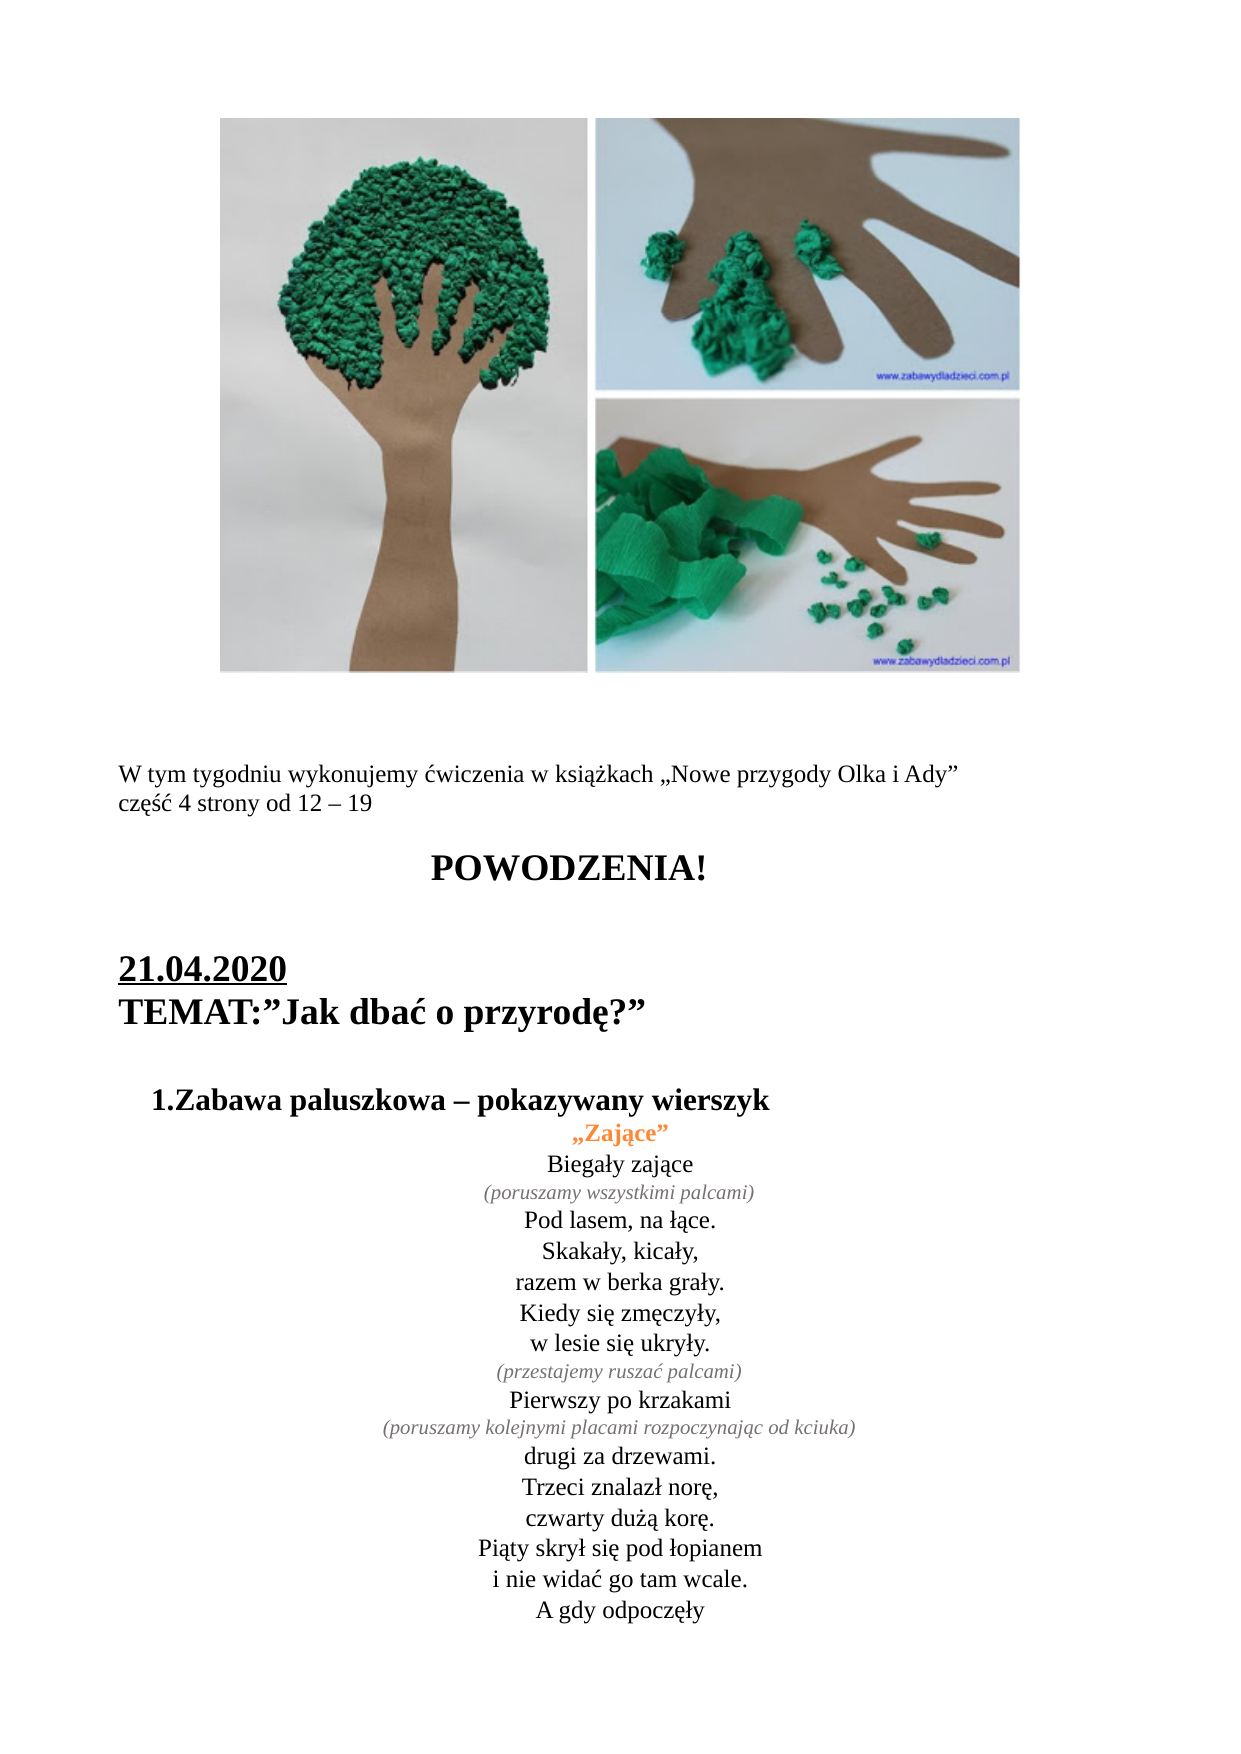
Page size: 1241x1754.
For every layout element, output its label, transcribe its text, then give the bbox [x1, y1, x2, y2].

text Kiedy się zmęczyły, w lesie się ukryły. (przestajemy ruszać palcami) [118, 1298, 1122, 1383]
text Trzeci znalazł norę, czwarty dużą korę. [118, 1472, 1122, 1531]
text Pierwszy po krzakami (poruszamy kolejnymi placami rozpoczynając od kciuka) drugi za drzewami. [118, 1385, 1122, 1470]
text Biegały zające (poruszamy wszystkimi palcami) Pod lasem, na łące. [118, 1149, 1122, 1234]
text POWODZENIA! [118, 845, 1122, 888]
text A gdy odpoczęły [118, 1595, 1122, 1623]
text „Zające” [118, 1118, 1122, 1147]
text Skakały, kicały, razem w berka grały. [118, 1236, 1122, 1296]
text 21.04.2020 [118, 946, 1122, 989]
text Piąty skrył się pod łopianem i nie widać go tam wcale. [118, 1533, 1122, 1593]
text część 4 strony od 12 – 19 [118, 788, 1122, 817]
text TEMAT:”Jak dbać o przyrodę?” [118, 989, 1122, 1032]
text 1.Zabawa paluszkowa – pokazywany wierszyk [118, 1075, 1122, 1118]
picture [220, 118, 1020, 673]
text W tym tygodniu wykonujemy ćwiczenia w książkach „Nowe przygody Olka i Ady” [118, 759, 1122, 788]
